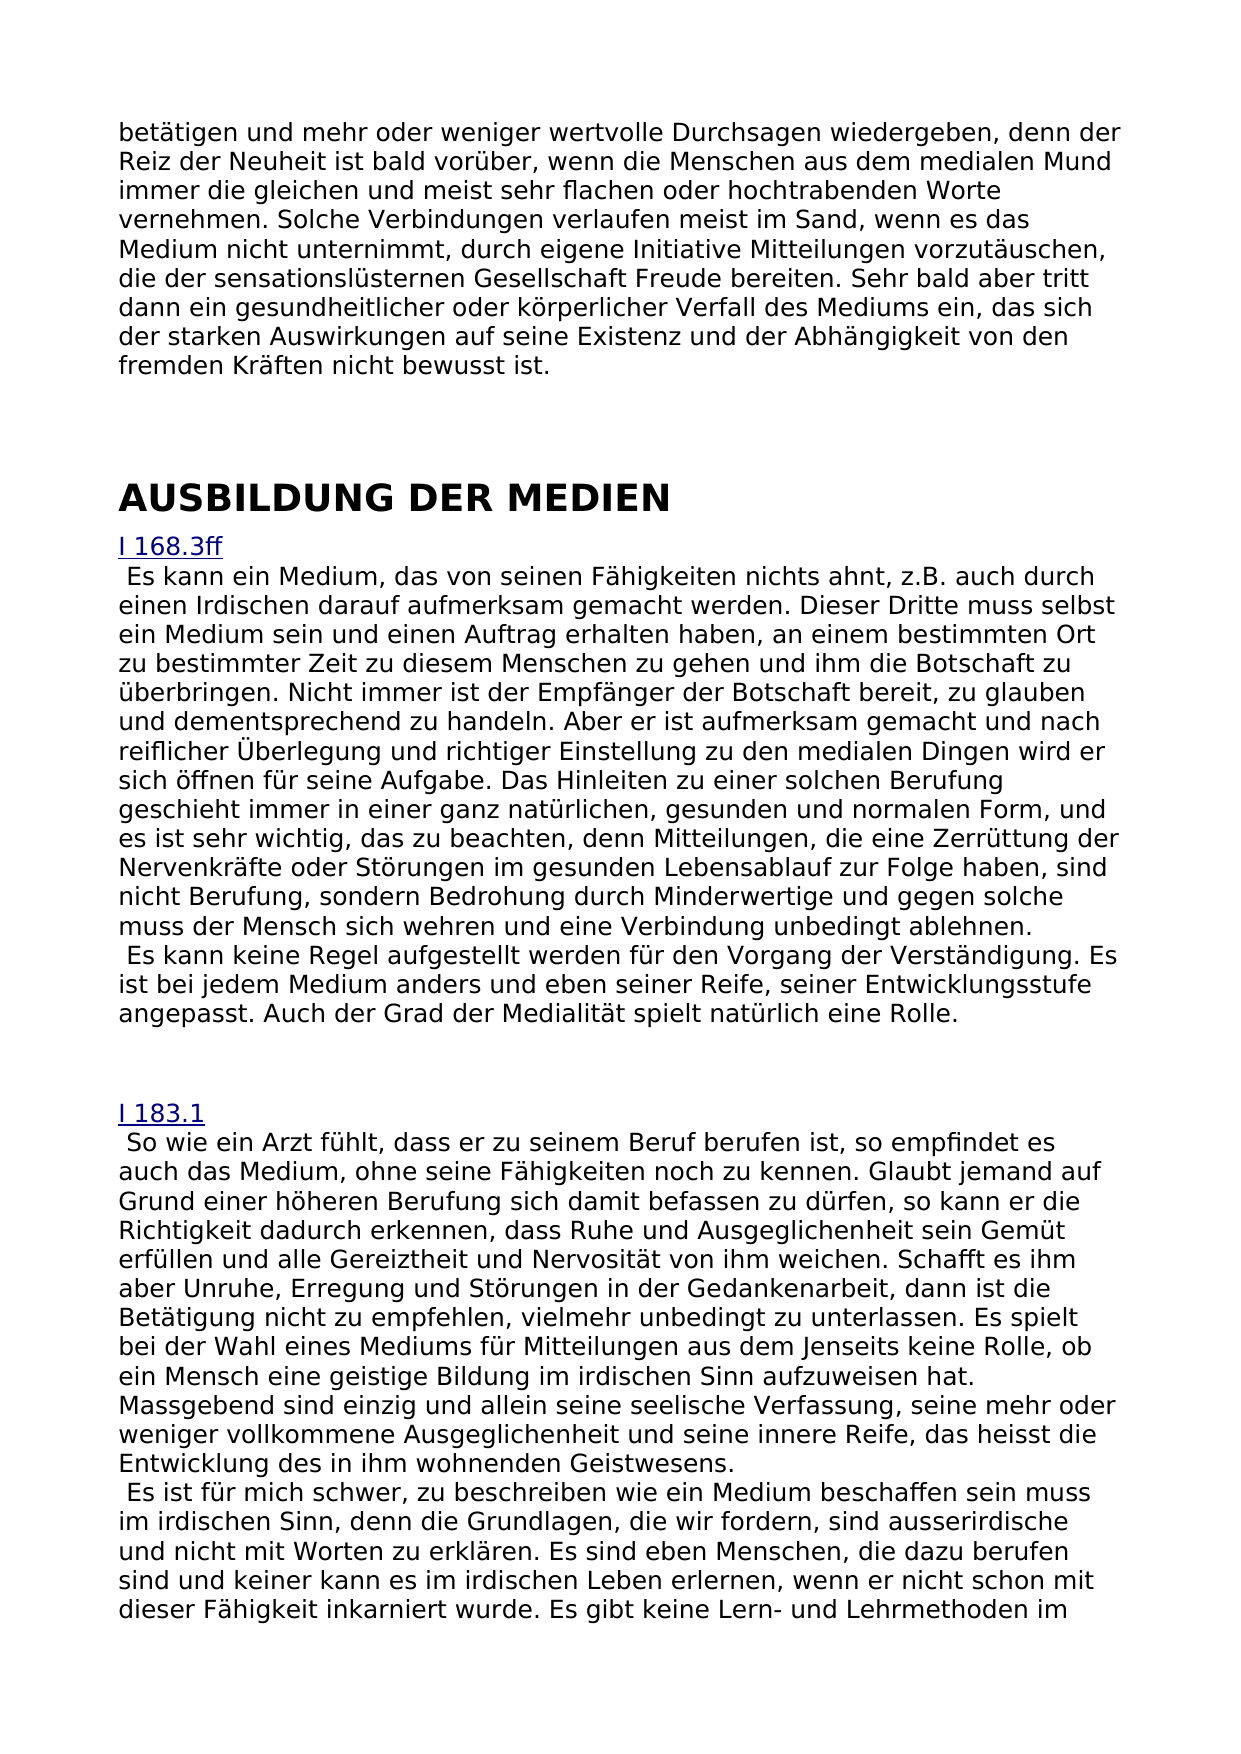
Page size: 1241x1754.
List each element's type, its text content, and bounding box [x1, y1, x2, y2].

subtitle AUSBILDUNG DER MEDIEN [118, 476, 1122, 520]
text I 168.3ff Es kann ein Medium, das von sei­nen Fähig­keiten nichts ahnt, z.B. auch durch einen Irdi­schen darauf aufmerksam gemacht werden. Dieser Dritte muss selbst ein Medi­um sein und einen Auftrag erhalten haben, an einem be­stimmten Ort zu bestimmter Zeit zu diesem Menschen zu gehen und ihm die Bot­schaft zu über­bringen. Nicht immer ist der Empfänger der Botschaft bereit, zu glauben und dement­spre­chend zu handeln. Aber er ist aufmerksam gemacht und nach reiflicher Überlegung und richtiger Ein­stellung zu den medialen Dingen wird er sich öffnen für seine Aufgabe. Das Hinlei­ten zu einer sol­chen Berufung geschieht immer in einer ganz natürlichen, gesunden und normalen Form, und es ist sehr wich­tig, das zu beachten, denn Mitteilungen, die eine Zerrüt­tung der Nervenkräfte oder Störungen im ge­sunden Lebensablauf zur Folge haben, sind nicht Berufung, sondern Bedrohung durch Minder­wertige und gegen solche muss der Mensch sich wehren und eine Verbindung unbedingt ablehnen. Es kann keine Regel aufgestellt werden für den Vorgang der Verständigung. Es ist bei jedem Medium anders und eben seiner Reife, seiner Entwicklungsstufe angepasst. Auch der Grad der Medialität spielt natürlich eine Rolle. [118, 533, 1122, 1087]
text betätigen und mehr oder weniger wertvolle Durchsagen wiedergeben, denn der Reiz der Neuheit ist bald vorüber, wenn die Menschen aus dem medialen Mund immer die gleichen und meist sehr flachen oder hoch­trabenden Worte vernehmen. Solche Verbindungen verlaufen meist im Sand, wenn es das Medium nicht unternimmt, durch eigene Initiative Mitteilungen vor­zutäuschen, die der sensationslüsternen Gesellschaft Freude bereiten. Sehr bald aber tritt dann ein gesund­heitlicher oder körperli­cher Verfall des Mediums ein, das sich der starken Auswirkungen auf seine Existenz und der Abhän­gigkeit von den fremden Kräften nicht bewusst ist. [118, 118, 1122, 439]
text I 183.1 So wie ein Arzt fühlt, dass er zu seinem Beruf be­rufen ist, so empfindet es auch das Medi­um, ohne seine Fähigkeiten noch zu ken­nen. Glaubt jemand auf Grund einer höheren Beru­fung sich damit be­fassen zu dürfen, so kann er die Richtig­keit dadurch erkennen, dass Ruhe und Ausgeglichen­heit sein Gemüt erfül­len und alle Ge­reizt­heit und Nervosi­tät von ihm wei­chen. Schafft es ihm aber Unruhe, Erregung und Störungen in der Ge­dankenar­beit, dann ist die Betätigung nicht zu em­pfehlen, vielmehr unbedingt zu unterlas­sen. Es spielt bei der Wahl eines Medi­ums für Mitteilungen aus dem Jenseits keine Rolle, ob ein Mensch eine geistige Bildung im ir­di­schen Sinn aufzuwei­sen hat. Massgebend sind einzig und allein seine seelische Ver­fas­sung, seine mehr oder we­niger vollkom­me­ne Ausgeglichen­heit und seine innere Reife, das heisst die Entwick­lung des in ihm woh­nenden Geistwesens. Es ist für mich schwer, zu beschreiben wie ein Medium be­schaffen sein muss im irdi­schen Sinn, denn die Grundlagen, die wir fordern, sind ausserirdische und nicht mit Worten zu erklären. Es sind eben Menschen, die dazu berufen sind und keiner kann es im irdi­schen Leben erler­nen, wenn er nicht schon mit dieser Fähigkeit inkarniert wur­de. Es gibt keine Lern- und Lehrmethoden im [118, 1099, 1122, 1624]
